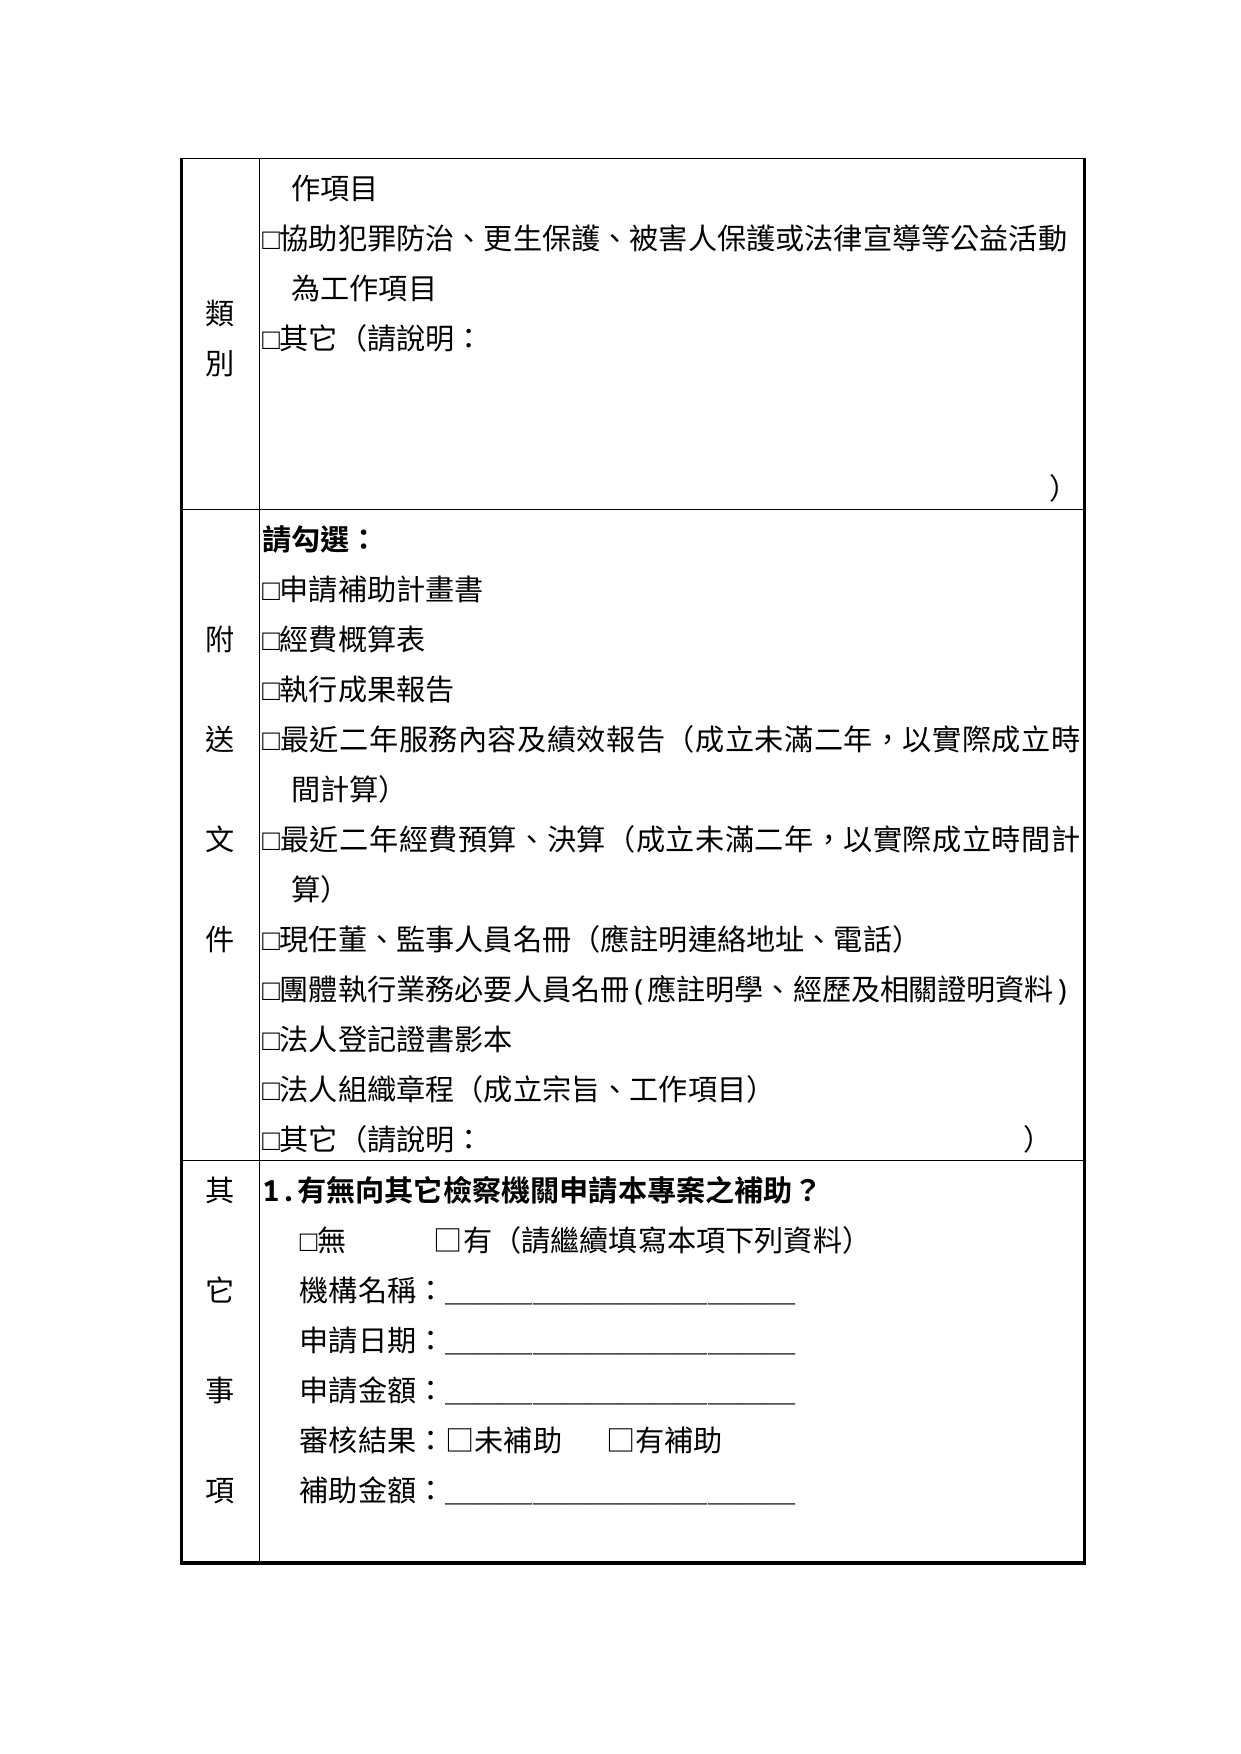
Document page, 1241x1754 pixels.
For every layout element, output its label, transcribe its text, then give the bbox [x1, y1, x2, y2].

table_cell 1.有無向其它檢察機關申請本專案之補助？ □無 □有（請繼續填寫本項下列資料） 機構名稱：＿＿＿＿＿＿＿＿＿＿＿＿ 申請日期：＿＿＿＿＿＿＿＿＿＿＿＿ 申請金額：＿＿＿＿＿＿＿＿＿＿＿＿ 審核結果：□未補助 □有補助 補助金額：＿＿＿＿＿＿＿＿＿＿＿＿ [260, 1161, 1083, 1561]
table_cell 附 送 文 件 [183, 510, 259, 1160]
table_cell 作項目 □協助犯罪防治、更生保護、被害人保護或法律宣導等公益活動為工作項目 □其它（請說明： ） [260, 159, 1083, 509]
table_cell 類 別 [183, 159, 259, 509]
table_cell 請勾選： □申請補助計畫書 □經費概算表 □執行成果報告 □最近二年服務內容及績效報告（成立未滿二年，以實際成立時 間計算） □最近二年經費預算、決算（成立未滿二年，以實際成立時間計算） □現任董、監事人員名冊（應註明連絡地址、電話） □團體執行業務必要人員名冊(應註明學、經歷及相關證明資料) □法人登記證書影本 □法人組織章程（成立宗旨、工作項目） □其它（請說明： ） [260, 510, 1083, 1160]
table_cell 其 它 事 項 [183, 1161, 259, 1561]
